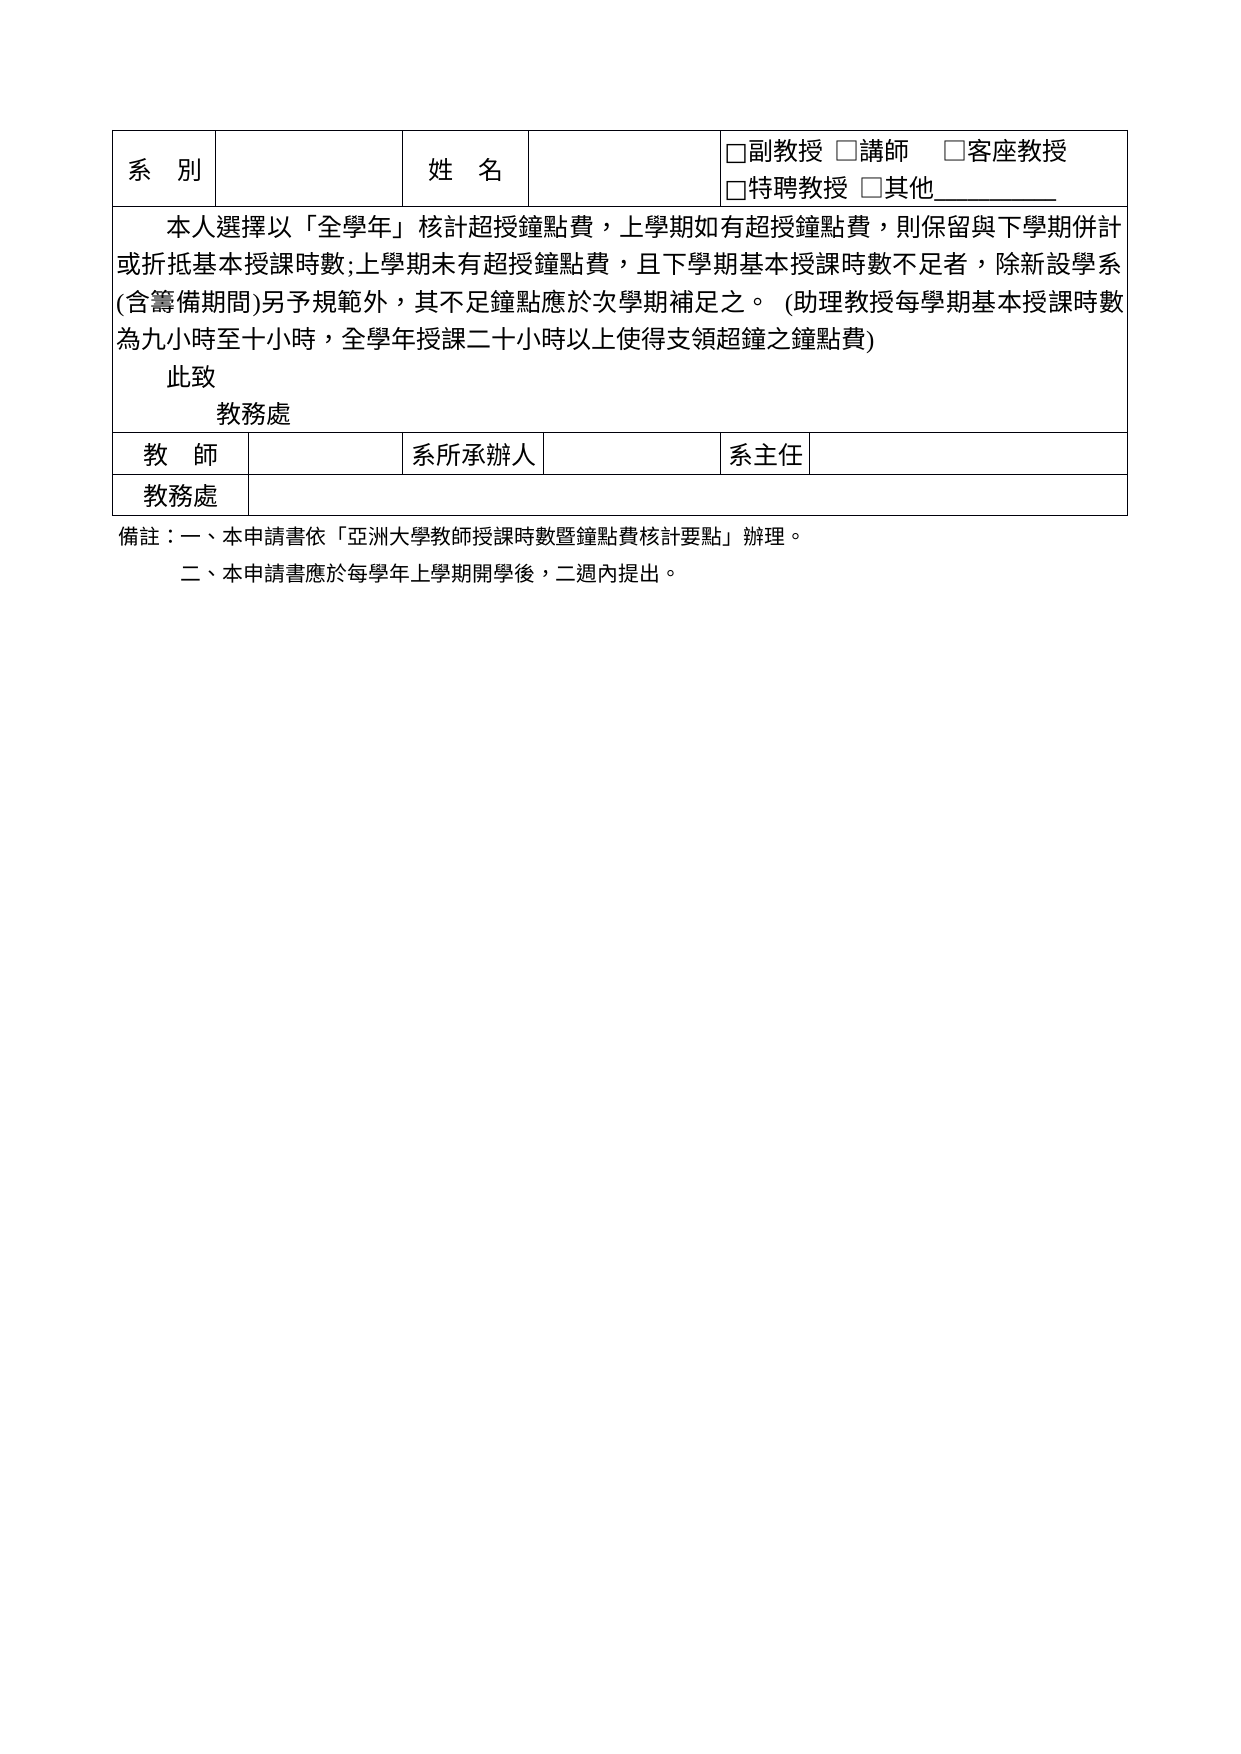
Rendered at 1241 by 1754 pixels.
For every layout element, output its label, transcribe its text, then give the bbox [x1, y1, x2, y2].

table_cell 系 別 [113, 131, 215, 206]
table_cell 教 師 [113, 433, 248, 473]
table_cell 系主任 [721, 433, 809, 473]
table_cell [249, 433, 402, 473]
text 備註：一、本申請書依「亞洲大學教師授課時數暨鐘點費核計要點」辦理。 [118, 516, 1122, 554]
table_cell 本人選擇以「全學年」核計超授鐘點費，上學期如有超授鐘點費，則保留與下學期併計或折抵基本授課時數;上學期未有超授鐘點費，且下學期基本授課時數不足者，除新設學系(含籌備期間)另予規範外，其不足鐘點應於次學期補足之。 (助理教授每學期基本授課時數為九小時至十小時，全學年授課二十小時以上使得支領超鐘之鐘點費) 此致 教務處 [113, 207, 1127, 432]
table_header □副教授 □講師 □客座教授 □特聘教授 □其他___________ [721, 131, 1127, 206]
table_cell 系所承辦人 [403, 433, 543, 473]
table_cell 教務處 [113, 475, 248, 515]
table_cell [249, 475, 1127, 515]
table_cell [216, 131, 402, 206]
table_cell [810, 433, 1127, 473]
table_cell 姓 名 [403, 131, 528, 206]
table_cell [544, 433, 720, 473]
text 二、本申請書應於每學年上學期開學後，二週內提出。 [118, 554, 1122, 591]
table_cell [529, 131, 720, 206]
